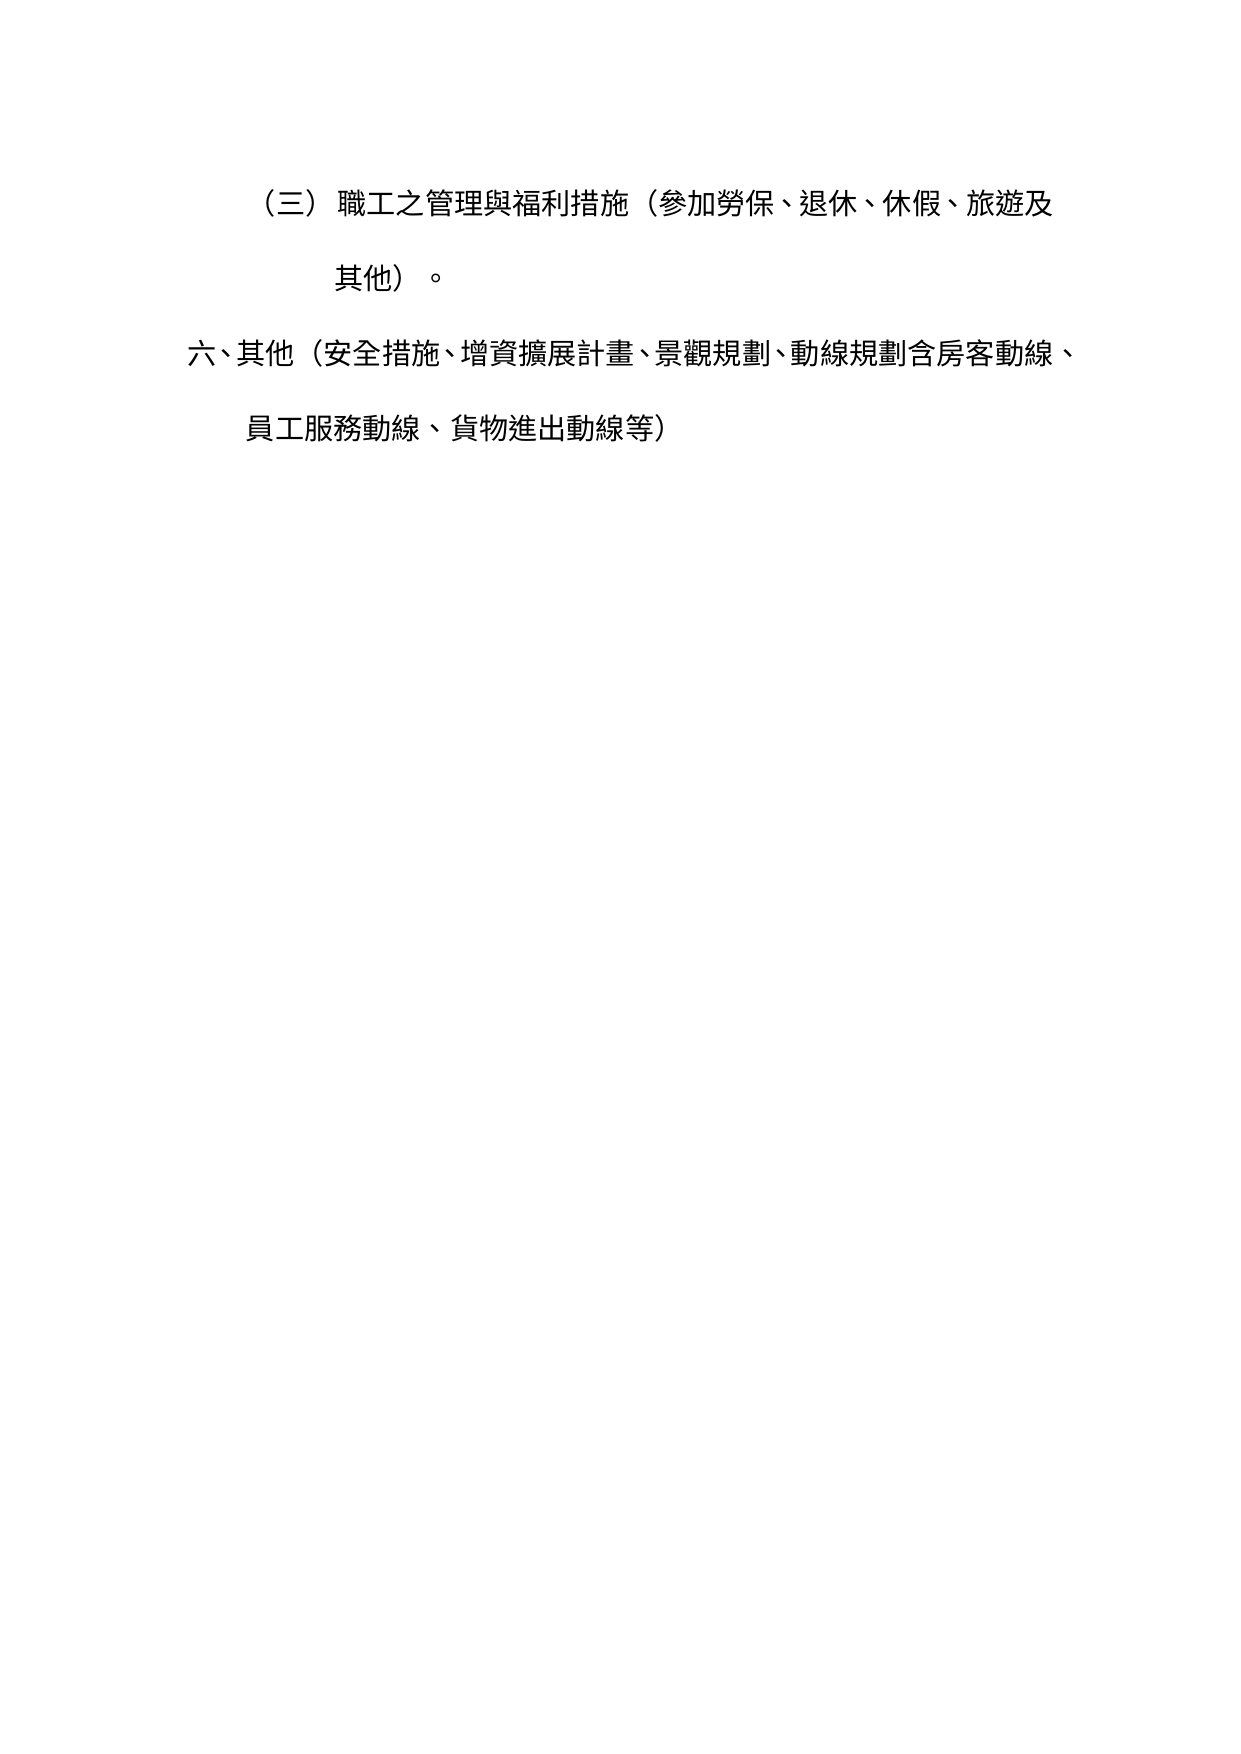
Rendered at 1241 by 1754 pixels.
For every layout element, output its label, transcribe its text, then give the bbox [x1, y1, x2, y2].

text 六、其他（安全措施、增資擴展計畫、景觀規劃、動線規劃含房客動線、員工服務動線、貨物進出動線等） [187, 314, 1053, 464]
list 職工之管理與福利措施（參加勞保、退休、休假、旅遊及其他）。 [247, 164, 1053, 314]
